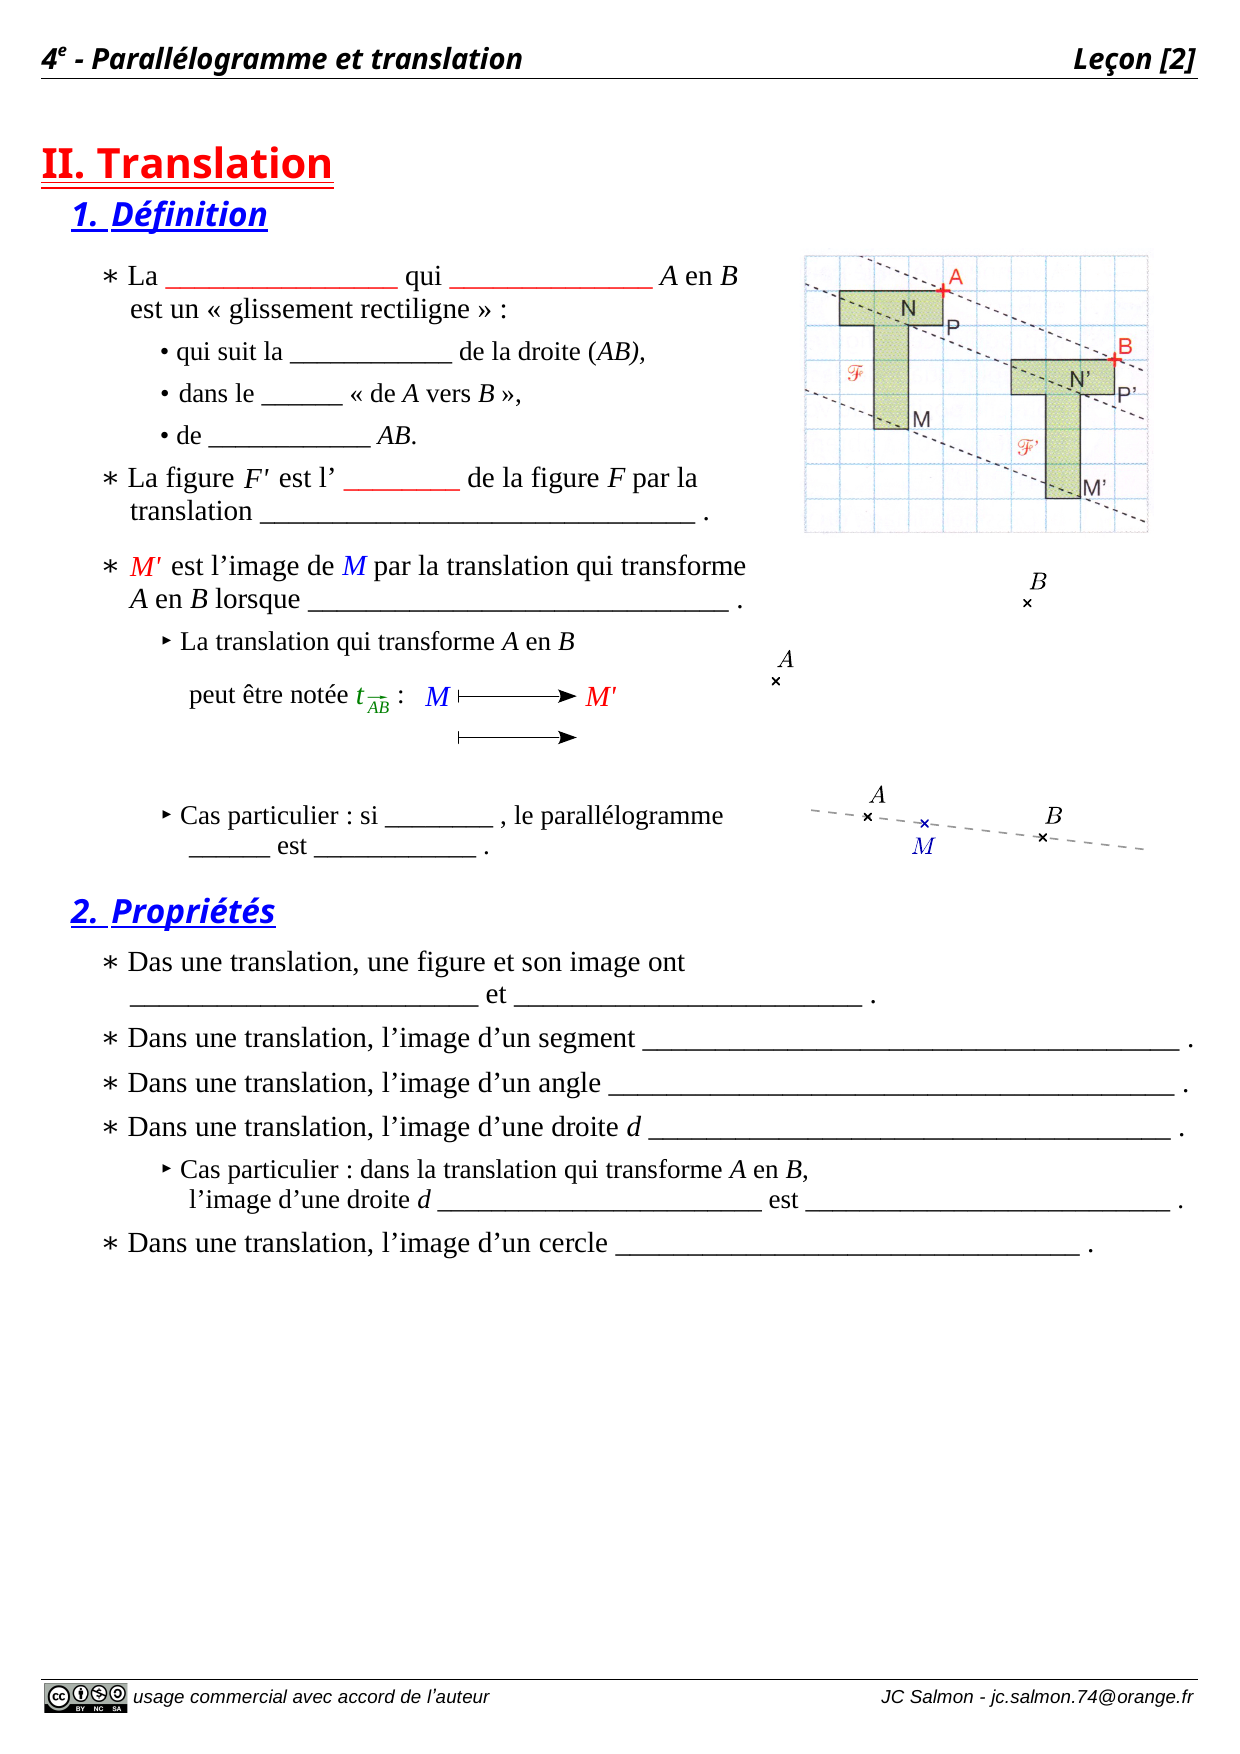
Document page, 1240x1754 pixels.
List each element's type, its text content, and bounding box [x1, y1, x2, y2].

table_cell [755, 761, 1198, 887]
text ∗ Dans une translation, l’image d’un cercle ________________________________ . [100, 1226, 1198, 1259]
table_cell ‣ Cas particulier : si ________ , le parallélogramme ______ est ____________ . [41, 761, 755, 887]
table_cell [755, 538, 1198, 761]
text ∗ Dans une translation, l’image d’une droite d ____________________________________ . [100, 1110, 1198, 1143]
table_header [755, 237, 1198, 538]
table_cell ∗ est l’image de M par la translation qui transforme A en B lorsque _____________________________ . ‣ La translation qui transforme A en B peut être notée : [41, 538, 755, 761]
picture [799, 248, 1154, 538]
text 1. Définition [71, 191, 1198, 237]
text II. Translation [41, 134, 1198, 191]
text ∗ Dans une translation, l’image d’un segment _____________________________________ . [100, 1022, 1198, 1054]
picture [44, 1683, 128, 1713]
text ∗ Dans une translation, l’image d’un angle _______________________________________ . [100, 1066, 1198, 1098]
table_header ∗ La ________________ qui ______________ A en B est un « glissement rectiligne » : • qui suit la ____________ de la droite (AB), • dans le ______ « de A vers B », • de ____________ AB. ∗ La figure est l’ ________ de la figure F par la translation ______________________________ . [41, 237, 755, 538]
text ∗ Das une translation, une figure et son image ont ________________________ et ________________________ . [100, 945, 1198, 1010]
text 2. Propriétés [71, 887, 1198, 933]
text ‣ Cas particulier : dans la translation qui transforme A en B, l’image d’une droite d ________________________ est ___________________________ . [159, 1154, 1198, 1214]
